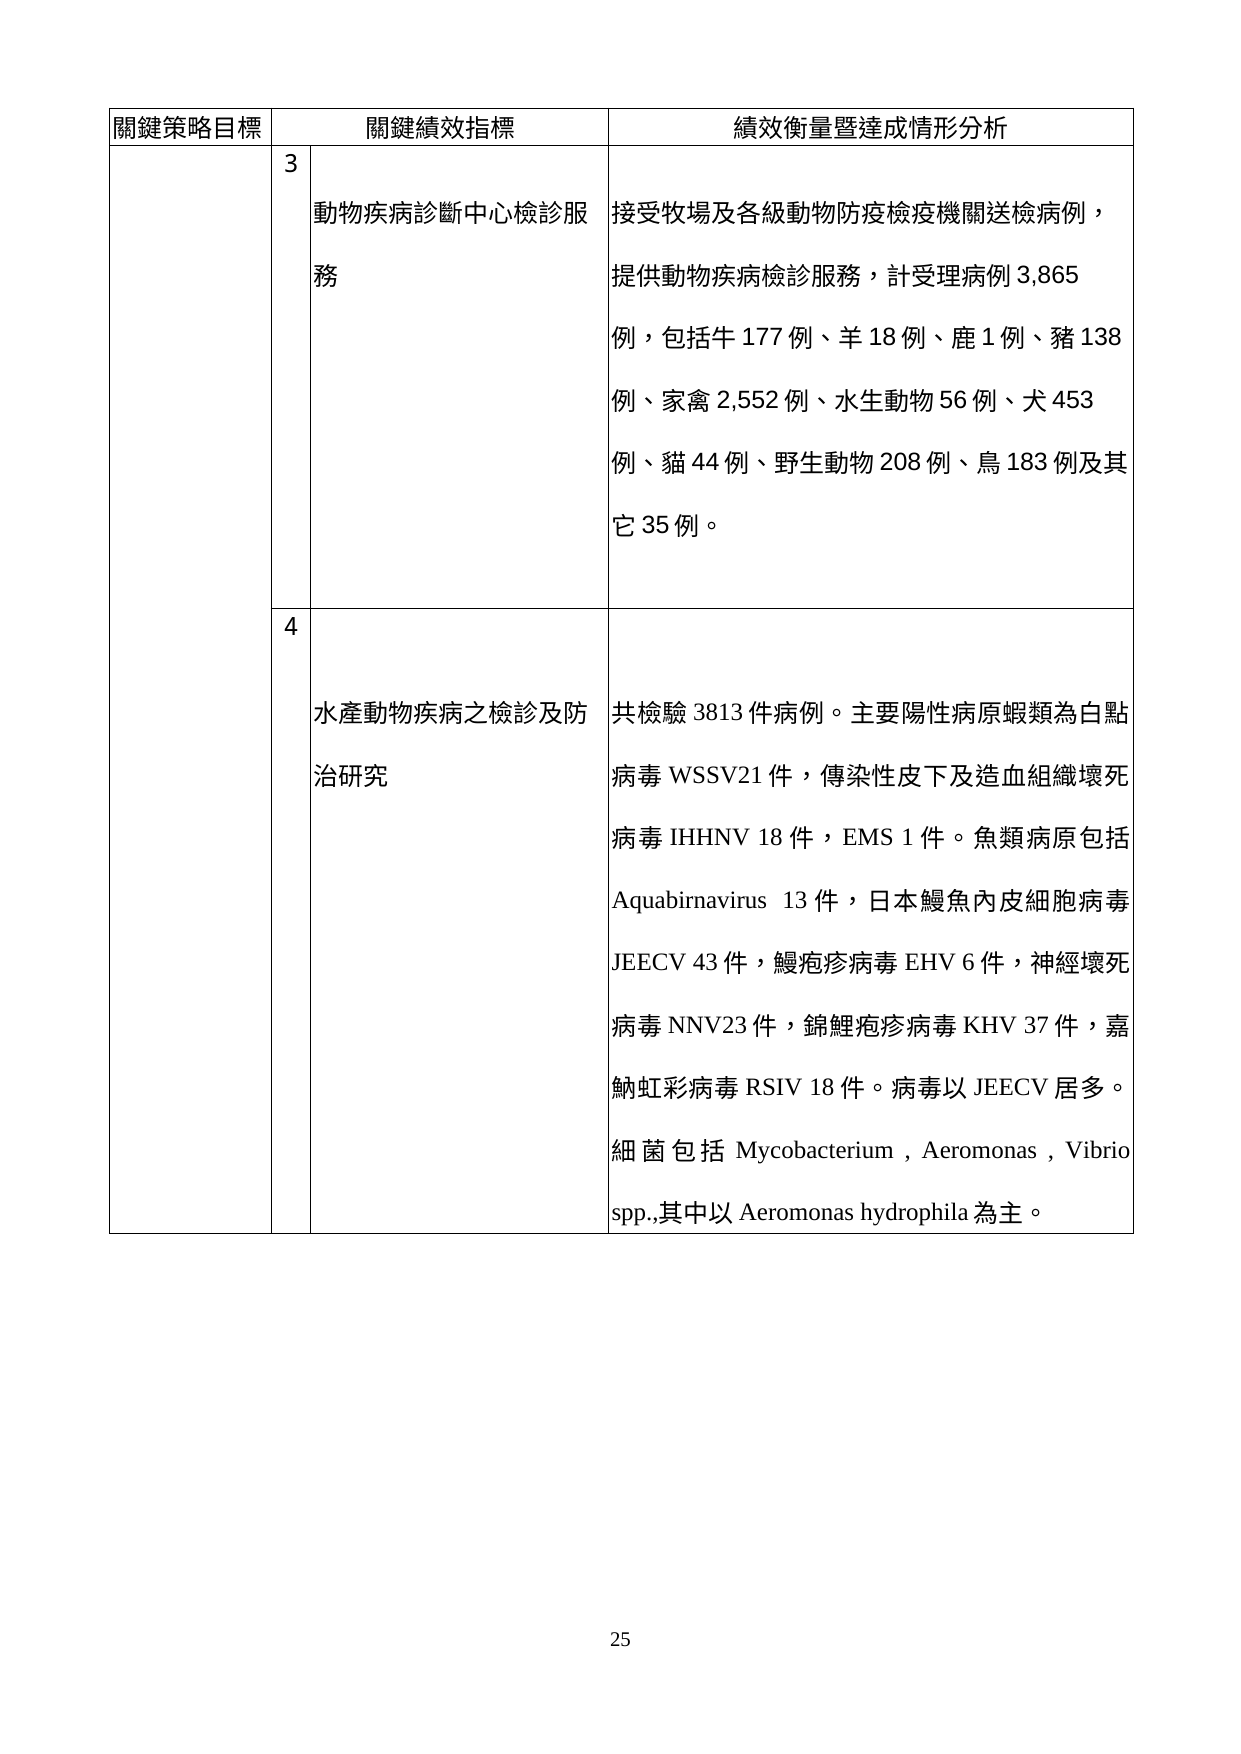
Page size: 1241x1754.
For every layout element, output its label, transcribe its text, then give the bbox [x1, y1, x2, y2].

table_cell 接受牧場及各級動物防疫檢疫機關送檢病例，提供動物疾病檢診服務，計受理病例3,865例，包括牛177例、羊18例、鹿1例、豬138例、家禽2,552例、水生動物56例、犬453例、貓44例、野生動物208例、鳥183例及其它35例。 [609, 146, 1133, 608]
table_header 績效衡量暨達成情形分析 [609, 109, 1133, 145]
table_header 關鍵策略目標 [110, 109, 271, 145]
table_cell 4 [272, 609, 310, 1233]
table_cell 共檢驗3813件病例。主要陽性病原蝦類為白點病毒WSSV21件，傳染性皮下及造血組織壞死病毒IHHNV 18件，EMS 1件。魚類病原包括Aquabirnavirus 13件，日本鰻魚內皮細胞病毒JEECV 43件，鰻疱疹病毒EHV 6件，神經壞死病毒NNV23件，錦鯉疱疹病毒KHV 37件，嘉魶虹彩病毒RSIV 18件。病毒以JEECV居多。細菌包括Mycobacterium , Aeromonas , Vibrio spp.,其中以Aeromonas hydrophila為主。 [609, 609, 1133, 1233]
table_cell 動物疾病診斷中心檢診服務 [311, 146, 608, 608]
table_cell 3 [272, 146, 310, 608]
table_header 關鍵績效指標 [272, 109, 608, 145]
table_cell 水產動物疾病之檢診及防治研究 [311, 609, 608, 1233]
table_cell [110, 146, 271, 1233]
